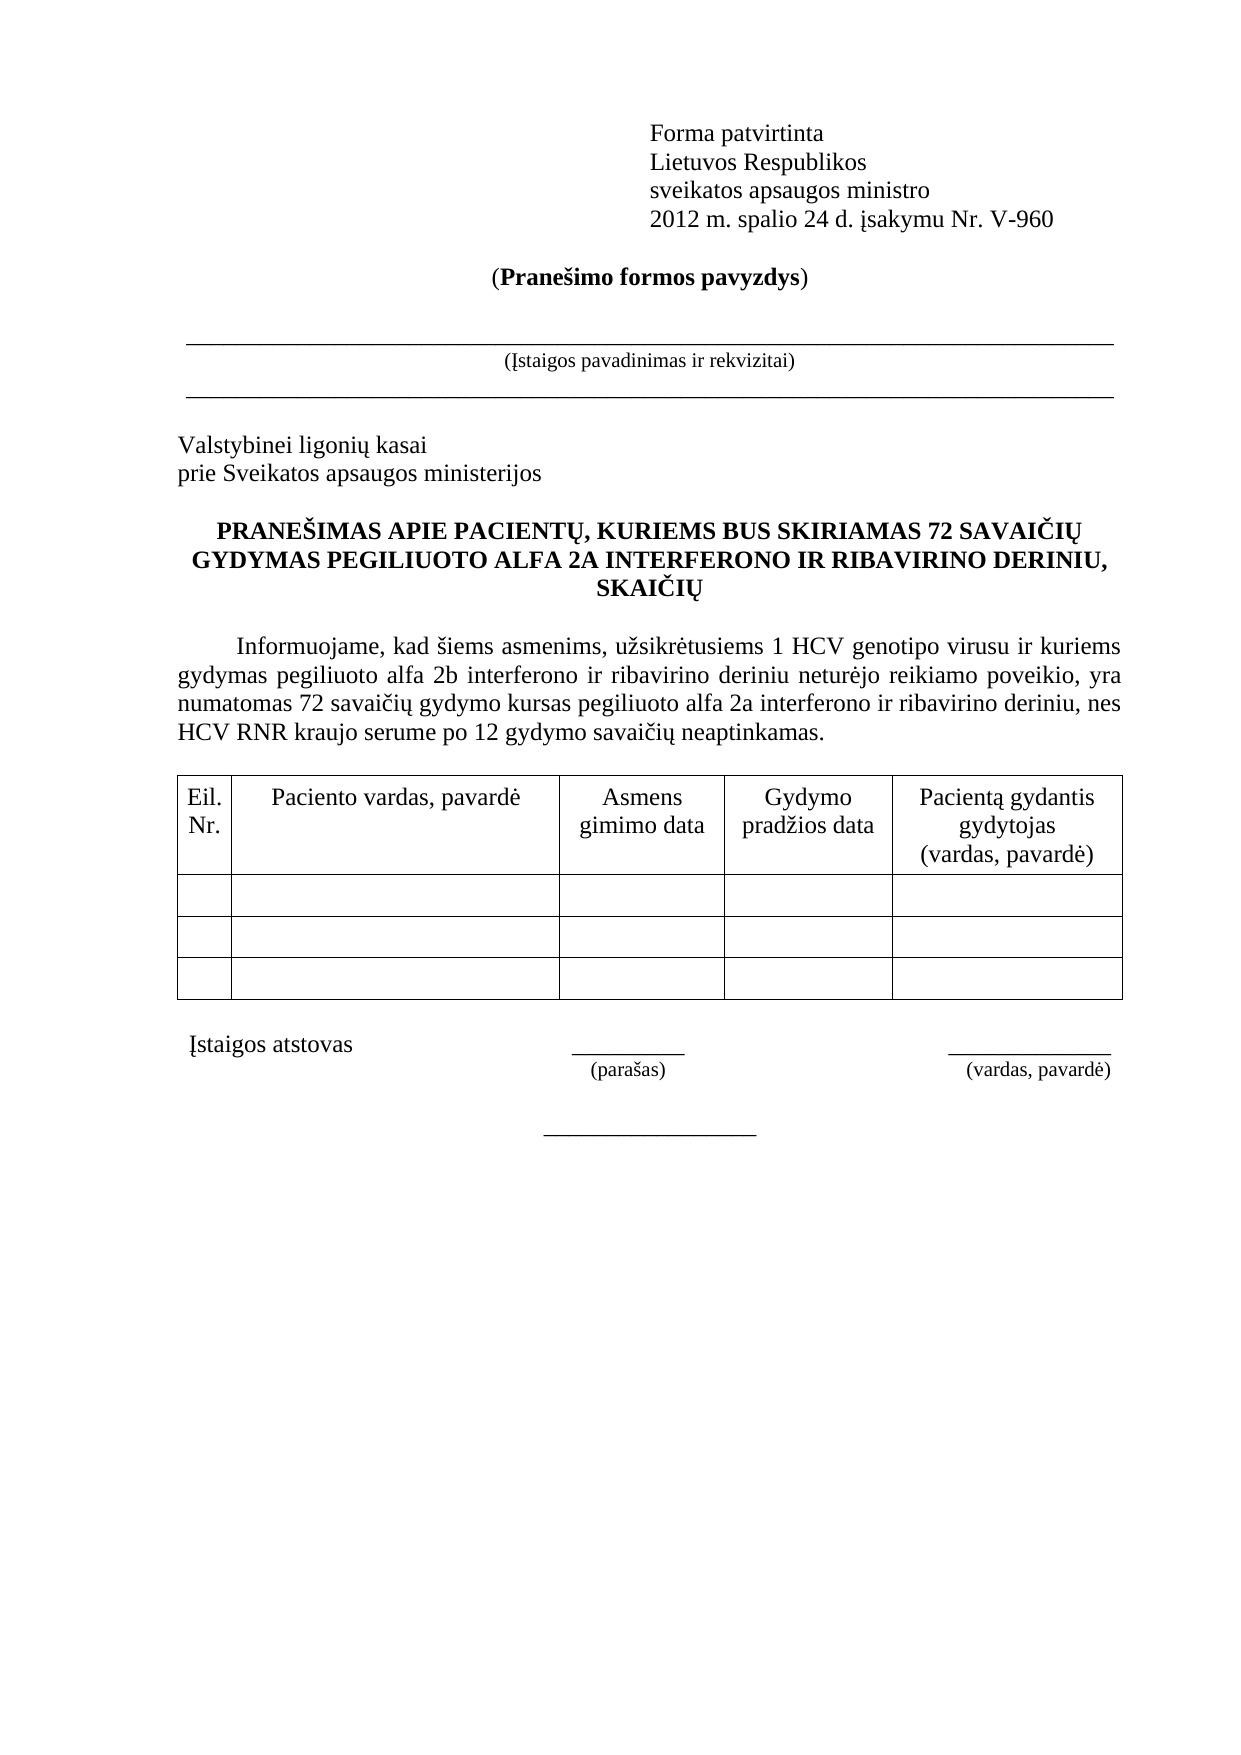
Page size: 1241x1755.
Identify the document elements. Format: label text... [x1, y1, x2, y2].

text Lietuvos Respublikos [649, 147, 1122, 176]
table_header Paciento vardas, pavardė [232, 776, 559, 874]
table_cell [178, 875, 231, 916]
table_header Pacientą gydantis gydytojas (vardas, pavardė) [893, 776, 1122, 874]
table_cell [893, 875, 1122, 916]
table_cell [178, 917, 231, 957]
table_cell [893, 958, 1122, 999]
table_cell [232, 917, 559, 957]
text _ [177, 372, 1122, 401]
table_cell [725, 875, 892, 916]
table_cell [232, 958, 559, 999]
table_cell [893, 917, 1122, 957]
text PRANEŠIMAS APIE PACIENTŲ, KURIEMS BUS SKIRIAMAS 72 SAVAIČIŲ GYDYMAS PEGILIUOTO ALFA 2A INTERFERONO IR RIBAVIRINO DERINIU, SKAIČIŲ [177, 516, 1122, 602]
table_header _________ (parašas) [493, 1029, 763, 1081]
table_cell [560, 958, 724, 999]
table_header Įstaigos atstovas [177, 1029, 493, 1081]
table_cell [178, 958, 231, 999]
text (Pranešimo formos pavyzdys) [177, 262, 1122, 291]
table_cell [560, 875, 724, 916]
table_header Eil. Nr. [178, 776, 231, 874]
text sveikatos apsaugos ministro [649, 176, 1122, 204]
text 2012 m. spalio 24 d. įsakymu Nr. V-960 [649, 204, 1122, 233]
text (Įstaigos pavadinimas ir rekvizitai) [177, 348, 1122, 372]
text prie Sveikatos apsaugos ministerijos [177, 458, 1122, 487]
table_cell [232, 875, 559, 916]
text _________________ [177, 1110, 1122, 1139]
text Informuojame, kad šiems asmenims, užsikrėtusiems 1 HCV genotipo virusu ir kuriems gydymas pegiliuoto alfa 2b interferono ir ribavirino deriniu neturėjo reikiamo poveikio, yra numatomas 72 savaičių gydymo kursas pegiliuoto alfa 2a interferono ir ribavirino deriniu, nes HCV RNR kraujo serume po 12 gydymo savaičių neaptinkamas. [177, 631, 1122, 746]
table_cell [560, 917, 724, 957]
text _ [177, 319, 1122, 348]
table_header Asmens gimimo data [560, 776, 724, 874]
table_cell [725, 958, 892, 999]
text Forma patvirtinta [649, 118, 1122, 147]
text Valstybinei ligonių kasai [177, 430, 1122, 458]
table_header Gydymo pradžios data [725, 776, 892, 874]
table_cell [725, 917, 892, 957]
table_header _____________ (vardas, pavardė) [764, 1029, 1122, 1081]
